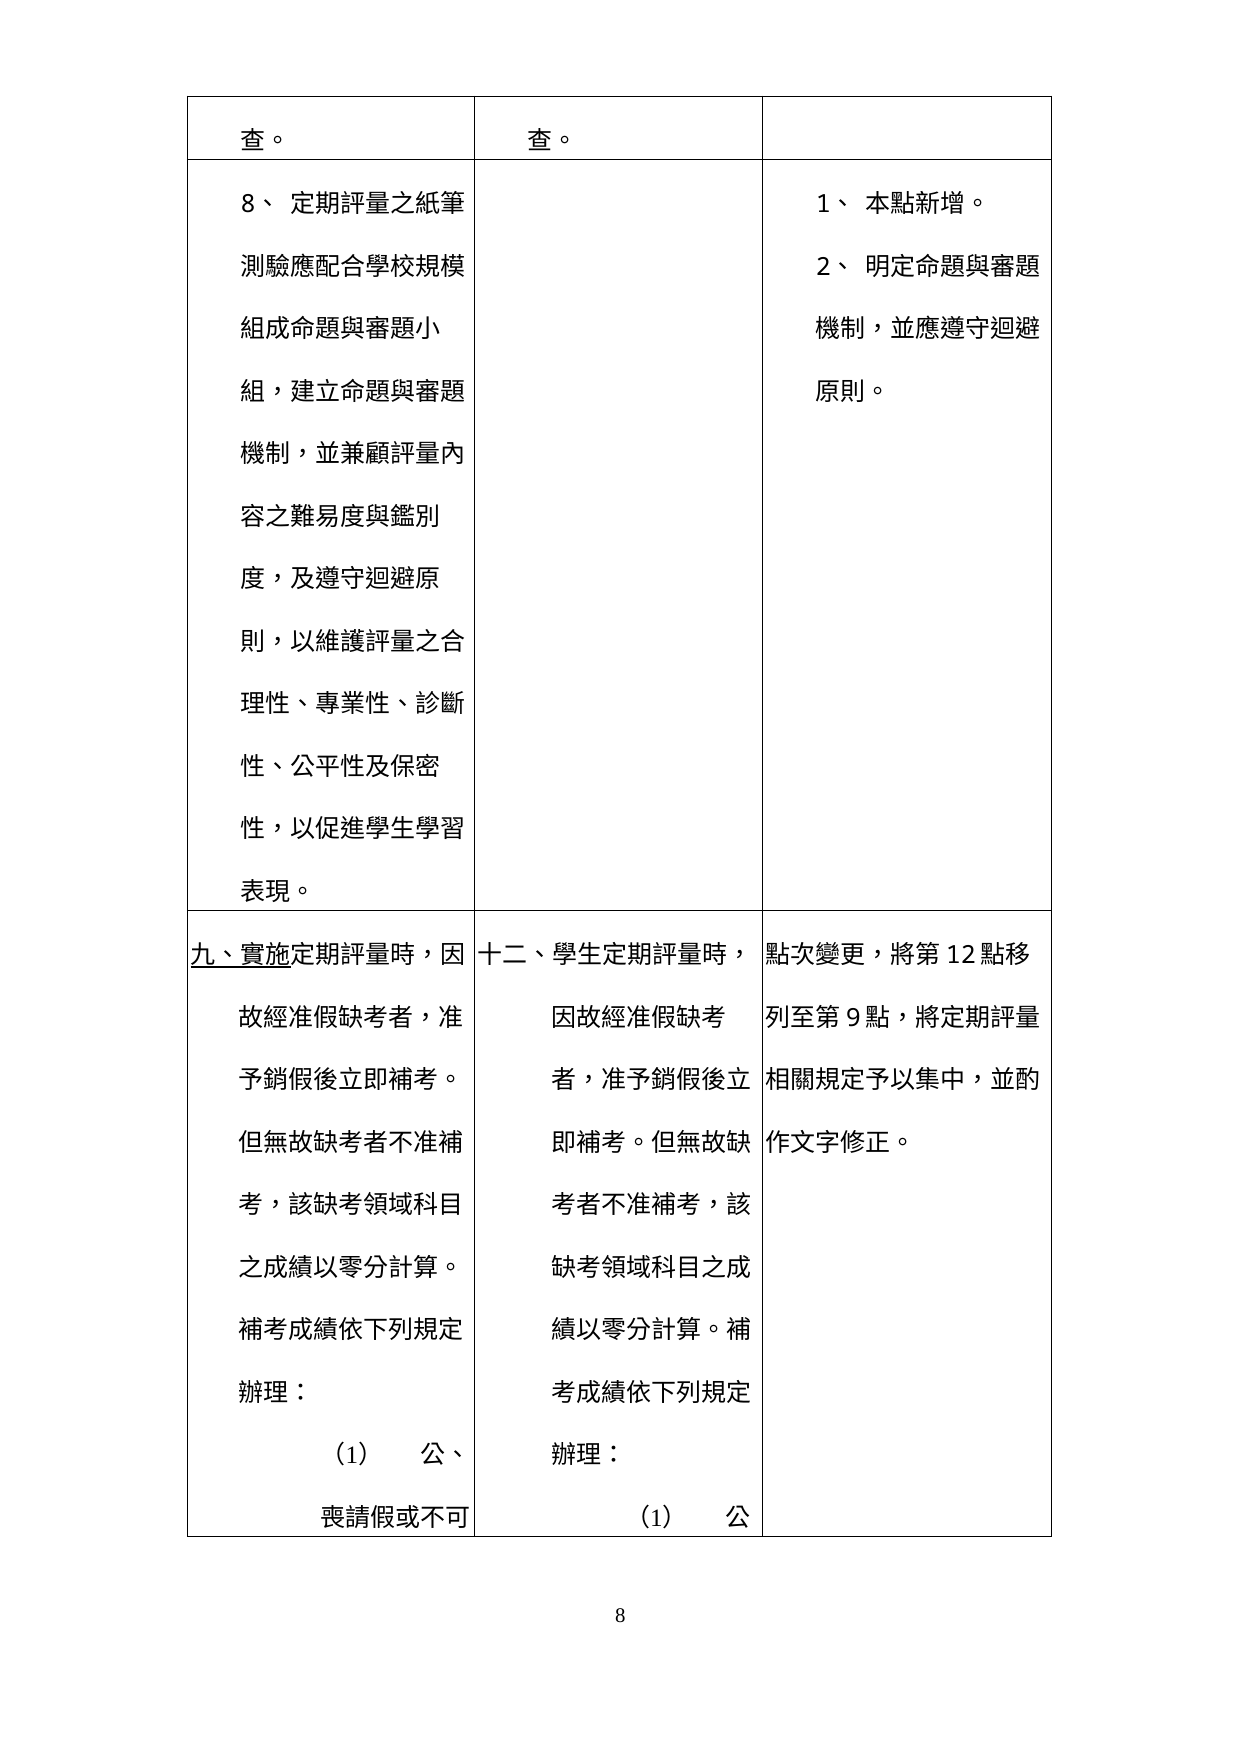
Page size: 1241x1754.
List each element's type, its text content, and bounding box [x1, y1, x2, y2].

table_cell 國民中小學學生成績評量方式，由任課教師依教學計畫在學期初以口頭或書面通知等方式向學生及家長說明，並負責評量。 學校應避免教師任教自己之子女，惟於小校無可避免時，所任教該班該科目評量方式做法應於學期初送學生成績評量審查委員會審查，學生成績評量審查委員會並應執行該班該科目審題機制與成績評量審查。 [475, 97, 762, 159]
table_cell 十二、學生定期評量時，因故經准假缺考者，准予銷假後立即補考。但無故缺考者不准補考，該缺考領域科目之成績以零分計算。補考成績依下列規定辦理： 公、喪請假或不可抗力事件缺考者，按實得分數計算。 事、病請假缺考者，其成績計算由學校視實際情形決定。 [475, 911, 762, 1536]
table_cell 國民中小學學生成績評量方式，由任課教師依教學計畫在學期初以口頭或書面通知等方式向學生及家長說明，並負責評量。 學校應避免教師任教自己之子女，惟於小校無可避免時，所任教該班該科目評量方式做法應於學期初送學生成績評量審查委員會審查，學生成績評量審查委員會並應執行該班該科目審題機制與成績評量審查。 [188, 97, 474, 159]
table_cell 本點新增。 明定命題與審題機制，並應遵守迴避原則。 [763, 160, 1051, 910]
table_cell 定期評量之紙筆測驗應配合學校規模組成命題與審題小組，建立命題與審題機制，並兼顧評量內容之難易度與鑑別度，及遵守迴避原則，以維護評量之合理性、專業性、診斷性、公平性及保密性，以促進學生學習表現。 [188, 160, 474, 910]
table_cell 點次變更，將第12點移列至第9點，將定期評量相關規定予以集中，並酌作文字修正。 [763, 911, 1051, 1536]
table_cell [763, 97, 1051, 159]
table_cell 九、實施定期評量時，因故經准假缺考者，准予銷假後立即補考。但無故缺考者不准補考，該缺考領域科目之成績以零分計算。補考成績依下列規定辦理： 公、喪請假或不可抗力事件缺考者，按實得分數計算。 事、病請假缺考者，其成績計算由學校視實際情形決定。 [188, 911, 474, 1536]
table_cell [475, 160, 762, 910]
